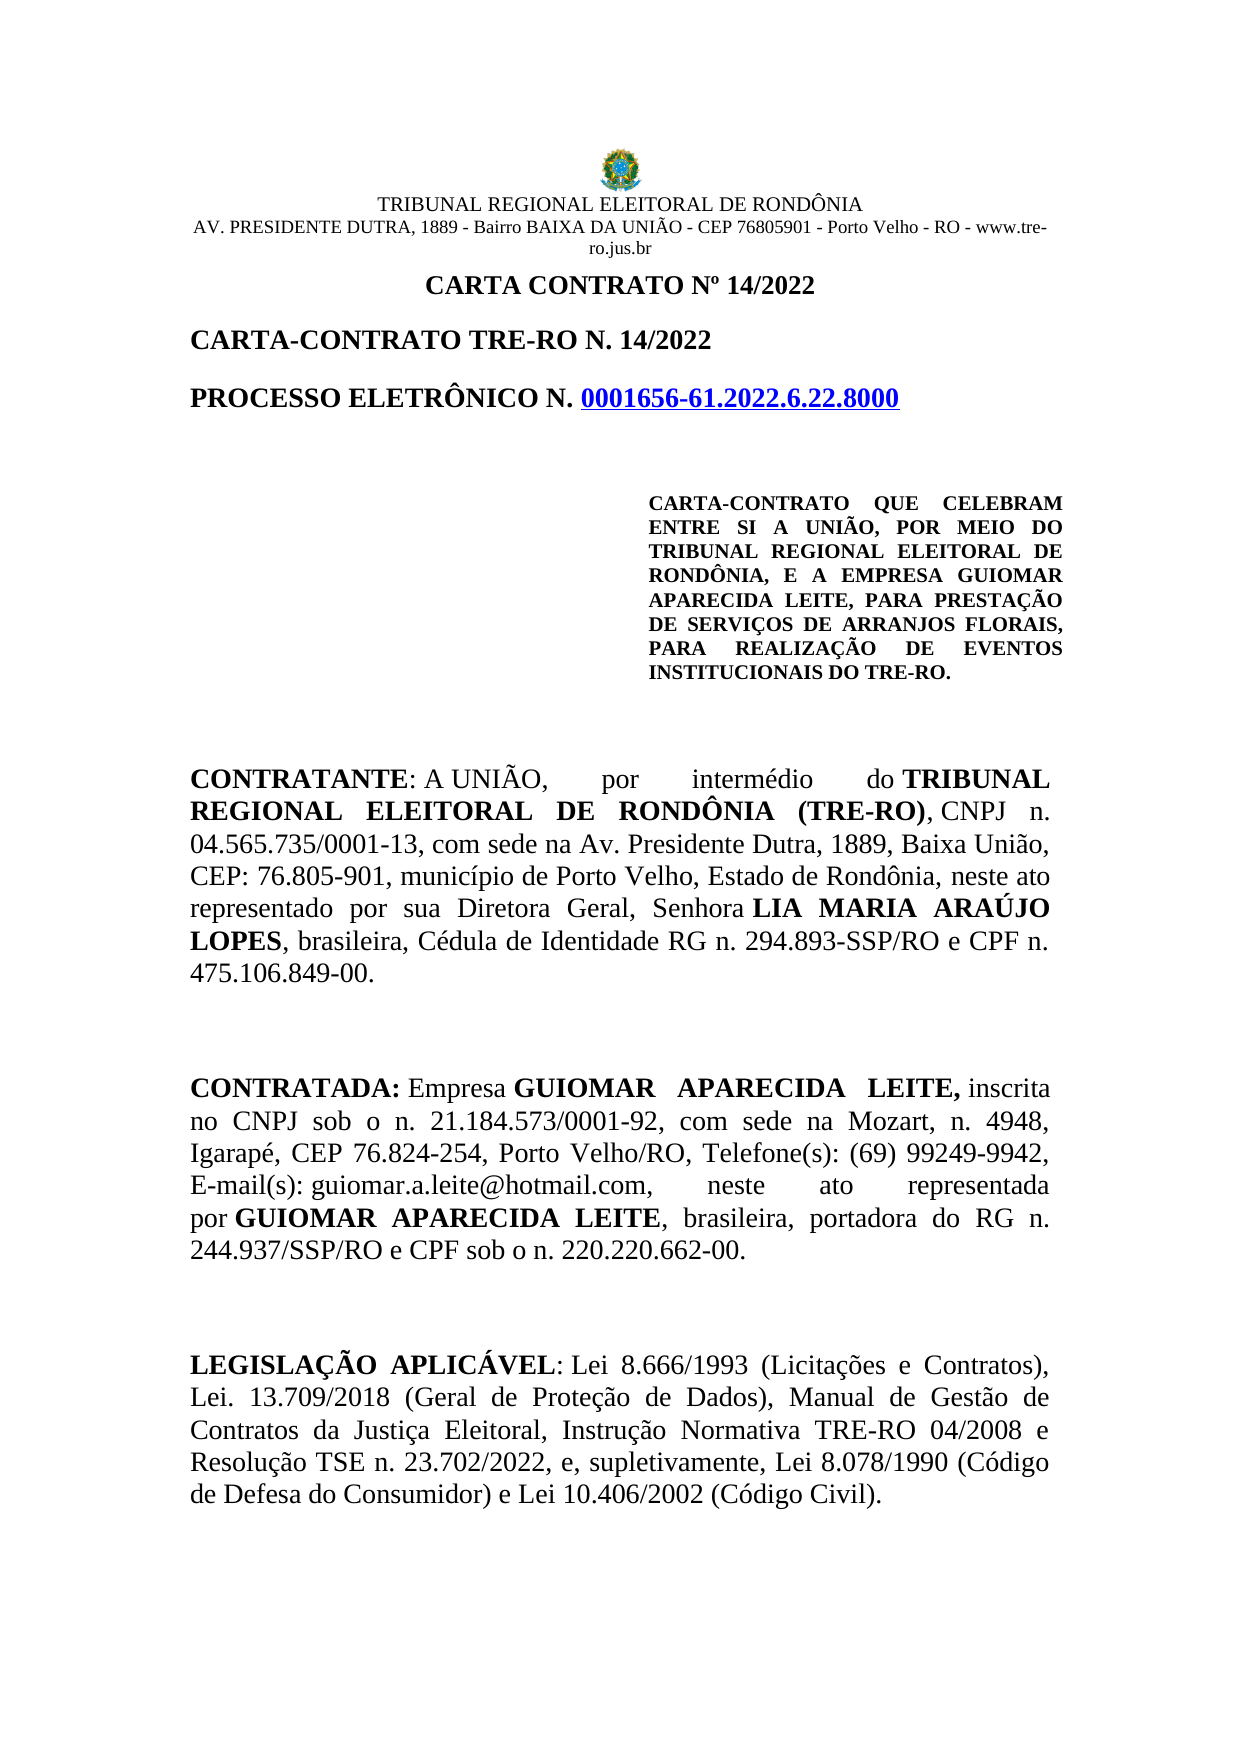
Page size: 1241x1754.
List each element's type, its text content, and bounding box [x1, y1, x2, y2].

text PROCESSO ELETRÔNICO N. 0001656-61.2022.6.22.8000 [190, 381, 1051, 413]
text TRIBUNAL REGIONAL ELEITORAL DE RONDÔNIA [177, 192, 1063, 216]
text CONTRATADA: Empresa GUIOMAR APARECIDA LEITE, inscrita no CNPJ sob o n. 21.184.573/0001-92, com sede na Mozart, n. 4948, Igarapé, CEP 76.824-254, Porto Velho/RO, Telefone(s): (69) 99249-9942, E-mail(s): guiomar.a.leite@hotmail.com, neste ato representada por GUIOMAR APARECIDA LEITE, brasileira, portadora do RG n. 244.937/SSP/RO e CPF sob o n. 220.220.662-00. [190, 1071, 1051, 1266]
text CARTA-CONTRATO TRE-RO N. 14/2022 [190, 323, 1051, 356]
text LEGISLAÇÃO APLICÁVEL: Lei 8.666/1993 (Licitações e Contratos), Lei. 13.709/2018 (Geral de Proteção de Dados), Manual de Gestão de Contratos da Justiça Eleitoral, Instrução Normativa TRE-RO 04/2008 e Resolução TSE n. 23.702/2022, e, supletivamente, Lei 8.078/1990 (Código de Defesa do Consumidor) e Lei 10.406/2002 (Código Civil). [190, 1348, 1051, 1510]
text CONTRATANTE: A UNIÃO, por intermédio do TRIBUNAL REGIONAL ELEITORAL DE RONDÔNIA (TRE-RO), CNPJ n. 04.565.735/0001-13, com sede na Av. Presidente Dutra, 1889, Baixa União, CEP: 76.805-901, município de Porto Velho, Estado de Rondônia, neste ato representado por sua Diretora Geral, Senhora LIA MARIA ARAÚJO LOPES, brasileira, Cédula de Identidade RG n. 294.893-SSP/RO e CPF n. 475.106.849-00. [190, 762, 1051, 989]
text AV. PRESIDENTE DUTRA, 1889 - Bairro BAIXA DA UNIÃO - CEP 76805901 - Porto Velho - RO - www.tre-ro.jus.br [177, 216, 1063, 259]
text Carta Contrato Nº 14/2022 [177, 269, 1063, 300]
text CARTA-CONTRATO QUE CELEBRAM ENTRE SI A UNIÃO, POR MEIO DO TRIBUNAL REGIONAL ELEITORAL DE RONDÔNIA, E A EMPRESA GUIOMAR APARECIDA LEITE, PARA PRESTAÇÃO DE SERVIÇOS DE ARRANJOS FLORAIS, PARA REALIZAÇÃO DE EVENTOS INSTITUCIONAIS DO TRE-RO. [648, 491, 1063, 684]
